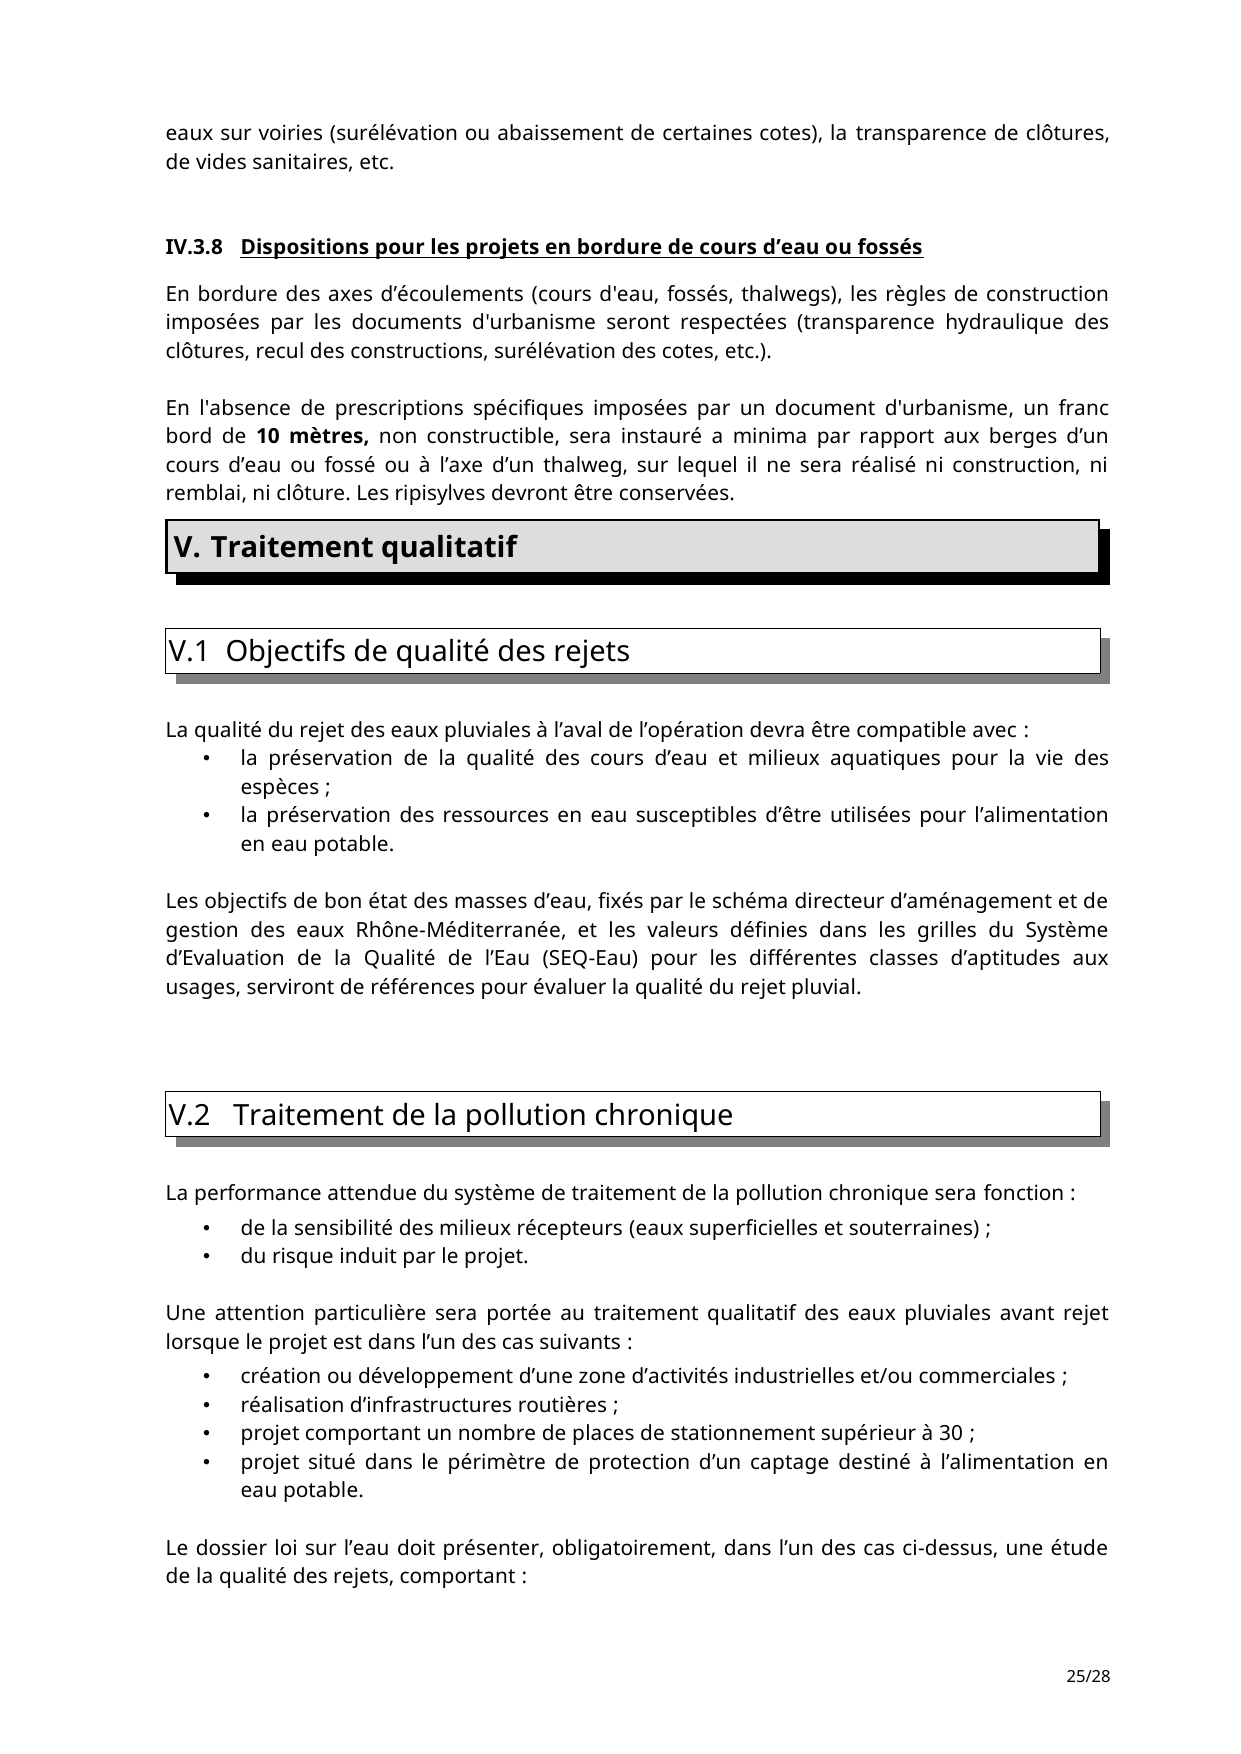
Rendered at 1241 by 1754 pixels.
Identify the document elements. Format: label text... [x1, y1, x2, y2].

list création ou développement d’une zone d’activités industrielles et/ou commerciales ; [203, 1361, 1110, 1390]
subtitle Traitement de la pollution chronique [166, 1092, 1100, 1136]
list la préservation des ressources en eau susceptibles d’être utilisées pour l’alimentation en eau potable. [203, 800, 1110, 857]
text La performance attendue du système de traitement de la pollution chronique sera fonction : [165, 1178, 1110, 1207]
list réalisation d’infrastructures routières ; [203, 1390, 1110, 1418]
list de la sensibilité des milieux récepteurs (eaux superficielles et souterraines) ; [203, 1212, 1110, 1241]
list la préservation de la qualité des cours d’eau et milieux aquatiques pour la vie des espèces ; [203, 743, 1110, 800]
list projet situé dans le périmètre de protection d’un captage destiné à l’alimentation en eau potable. [203, 1447, 1110, 1504]
text Le dossier loi sur l’eau doit présenter, obligatoirement, dans l’un des cas ci-dessus, une étude de la qualité des rejets, comportant : [165, 1532, 1110, 1589]
text En l'absence de prescriptions spécifiques imposées par un document d'urbanisme, un franc bord de 10 mètres, non constructible, sera instauré a minima par rapport aux berges d’un cours d’eau ou fossé ou à l’axe d’un thalweg, sur lequel il ne sera réalisé ni construction, ni remblai, ni clôture. Les ripisylves devront être conservées. [165, 393, 1110, 507]
text Les objectifs de bon état des masses d’eau, fixés par le schéma directeur d’aménagement et de gestion des eaux Rhône-Méditerranée, et les valeurs définies dans les grilles du Système d’Evaluation de la Qualité de l’Eau (SEQ-Eau) pour les différentes classes d’aptitudes aux usages, serviront de références pour évaluer la qualité du rejet pluvial. [165, 886, 1110, 1000]
text En bordure des axes d’écoulements (cours d'eau, fossés, thalwegs), les règles de construction imposées par les documents d'urbanisme seront respectées (transparence hydraulique des clôtures, recul des constructions, surélévation des cotes, etc.). [165, 278, 1110, 364]
list du risque induit par le projet. [203, 1241, 1110, 1269]
list projet comportant un nombre de places de stationnement supérieur à 30 ; [203, 1418, 1110, 1447]
subtitle Dispositions pour les projets en bordure de cours d’eau ou fossés [165, 232, 1110, 261]
text eaux sur voiries (surélévation ou abaissement de certaines cotes), la transparence de clôtures, de vides sanitaires, etc. [165, 118, 1110, 175]
subtitle Traitement qualitatif [168, 521, 1098, 572]
subtitle Objectifs de qualité des rejets [166, 629, 1100, 673]
text La qualité du rejet des eaux pluviales à l’aval de l’opération devra être compatible avec : [165, 715, 1110, 743]
list Une attention particulière sera portée au traitement qualitatif des eaux pluviales avant rejet lorsque le projet est dans l’un des cas suivants : [165, 1298, 1110, 1355]
